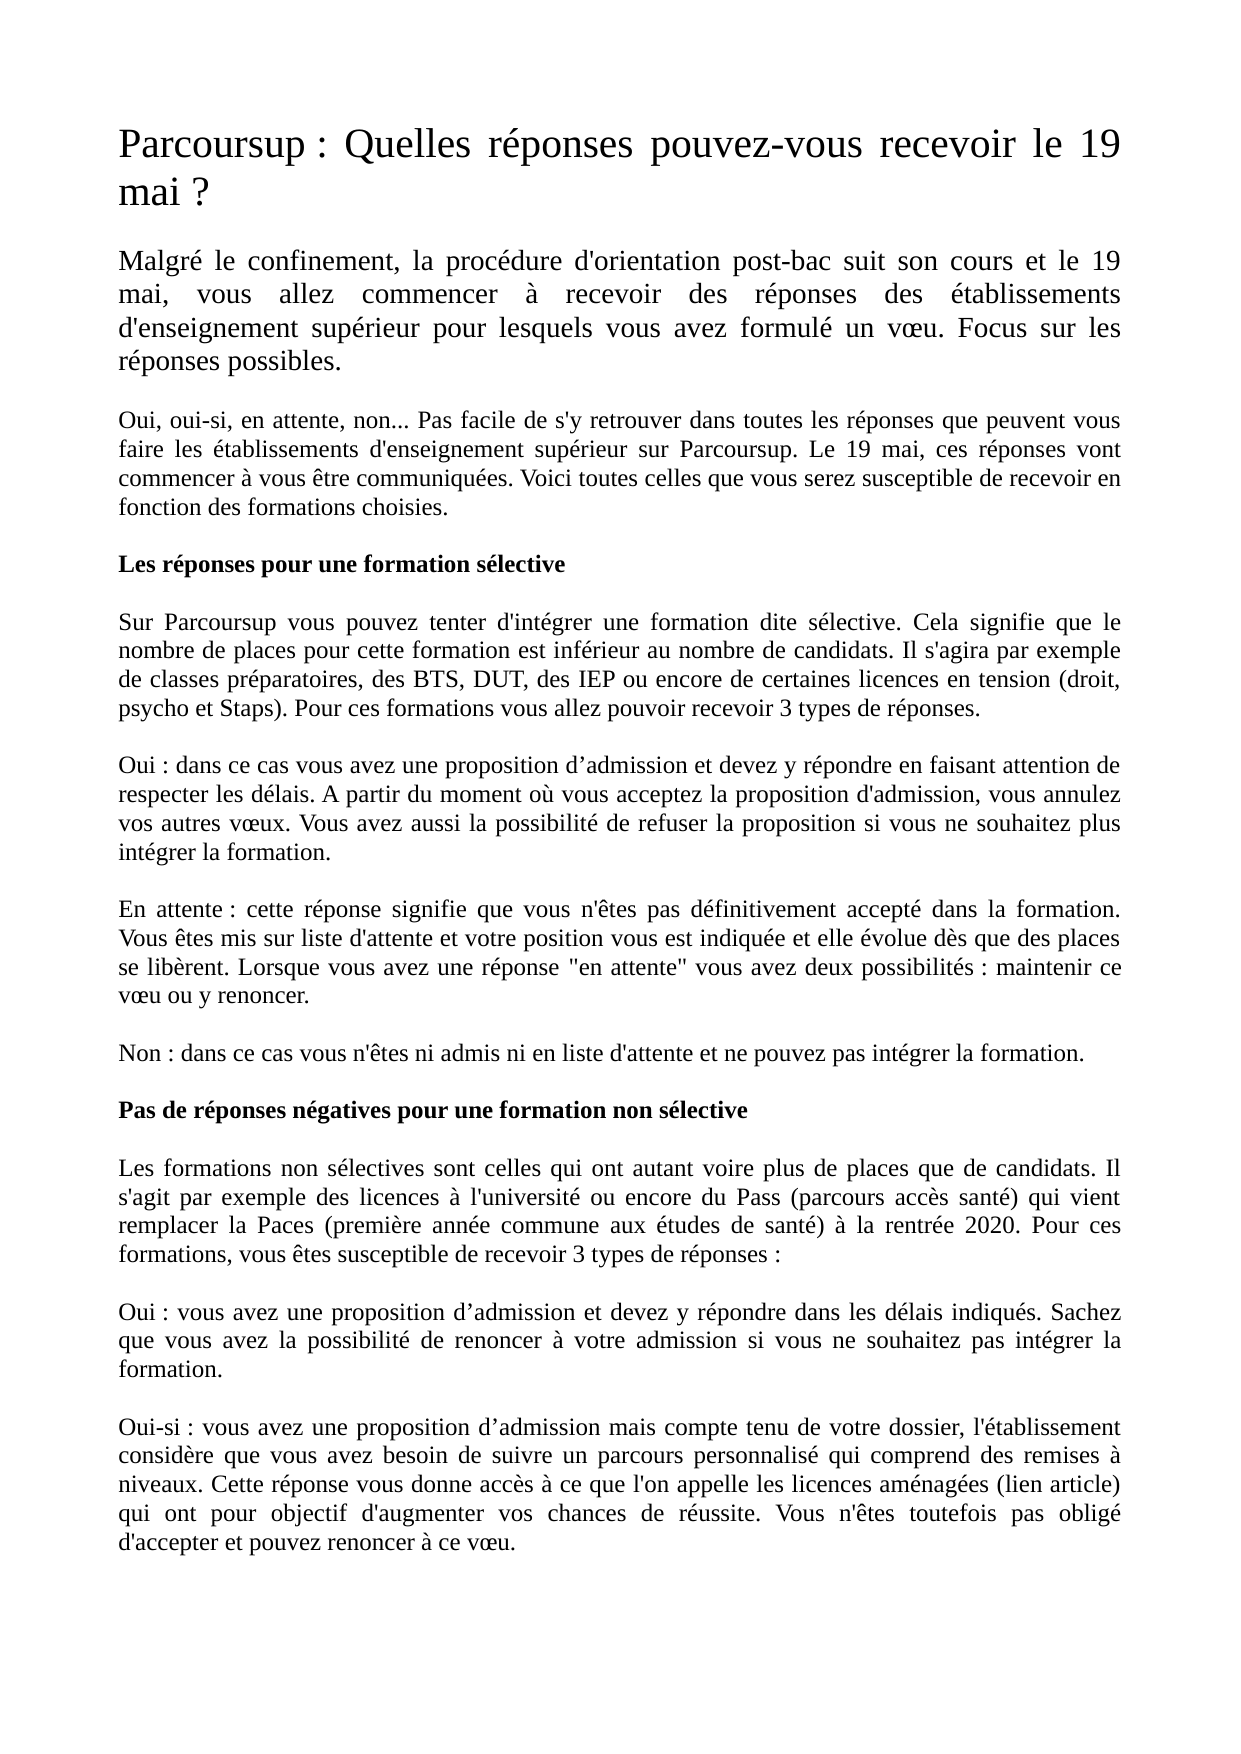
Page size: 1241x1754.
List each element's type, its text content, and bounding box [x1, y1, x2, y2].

text Les réponses pour une formation sélective [118, 549, 1122, 578]
text En attente : cette réponse signifie que vous n'êtes pas définitivement accepté dans la formation. Vous êtes mis sur liste d'attente et votre position vous est indiquée et elle évolue dès que des places se libèrent. Lorsque vous avez une réponse "en attente" vous avez deux possibilités : maintenir ce vœu ou y renoncer. [118, 894, 1122, 1009]
text Oui-si : vous avez une proposition d’admission mais compte tenu de votre dossier, l'établissement considère que vous avez besoin de suivre un parcours personnalisé qui comprend des remises à niveaux. Cette réponse vous donne accès à ce que l'on appelle les licences aménagées (lien article) qui ont pour objectif d'augmenter vos chances de réussite. Vous n'êtes toutefois pas obligé d'accepter et pouvez renoncer à ce vœu. [118, 1412, 1122, 1556]
text Parcoursup : Quelles réponses pouvez-vous recevoir le 19 mai ? [118, 118, 1122, 214]
text Oui, oui-si, en attente, non... Pas facile de s'y retrouver dans toutes les réponses que peuvent vous faire les établissements d'enseignement supérieur sur Parcoursup. Le 19 mai, ces réponses vont commencer à vous être communiquées. Voici toutes celles que vous serez susceptible de recevoir en fonction des formations choisies. [118, 406, 1122, 521]
text Les formations non sélectives sont celles qui ont autant voire plus de places que de candidats. Il s'agit par exemple des licences à l'université ou encore du Pass (parcours accès santé) qui vient remplacer la Paces (première année commune aux études de santé) à la rentrée 2020. Pour ces formations, vous êtes susceptible de recevoir 3 types de réponses : [118, 1153, 1122, 1268]
text Sur Parcoursup vous pouvez tenter d'intégrer une formation dite sélective. Cela signifie que le nombre de places pour cette formation est inférieur au nombre de candidats. Il s'agira par exemple de classes préparatoires, des BTS, DUT, des IEP ou encore de certaines licences en tension (droit, psycho et Staps). Pour ces formations vous allez pouvoir recevoir 3 types de réponses. [118, 607, 1122, 722]
text Oui : vous avez une proposition d’admission et devez y répondre dans les délais indiqués. Sachez que vous avez la possibilité de renoncer à votre admission si vous ne souhaitez pas intégrer la formation. [118, 1297, 1122, 1383]
text Malgré le confinement, la procédure d'orientation post-bac suit son cours et le 19 mai, vous allez commencer à recevoir des réponses des établissements d'enseignement supérieur pour lesquels vous avez formulé un vœu. Focus sur les réponses possibles. [118, 243, 1122, 377]
text Pas de réponses négatives pour une formation non sélective [118, 1096, 1122, 1124]
text Non : dans ce cas vous n'êtes ni admis ni en liste d'attente et ne pouvez pas intégrer la formation. [118, 1038, 1122, 1067]
text Oui : dans ce cas vous avez une proposition d’admission et devez y répondre en faisant attention de respecter les délais. A partir du moment où vous acceptez la proposition d'admission, vous annulez vos autres vœux. Vous avez aussi la possibilité de refuser la proposition si vous ne souhaitez plus intégrer la formation. [118, 751, 1122, 866]
